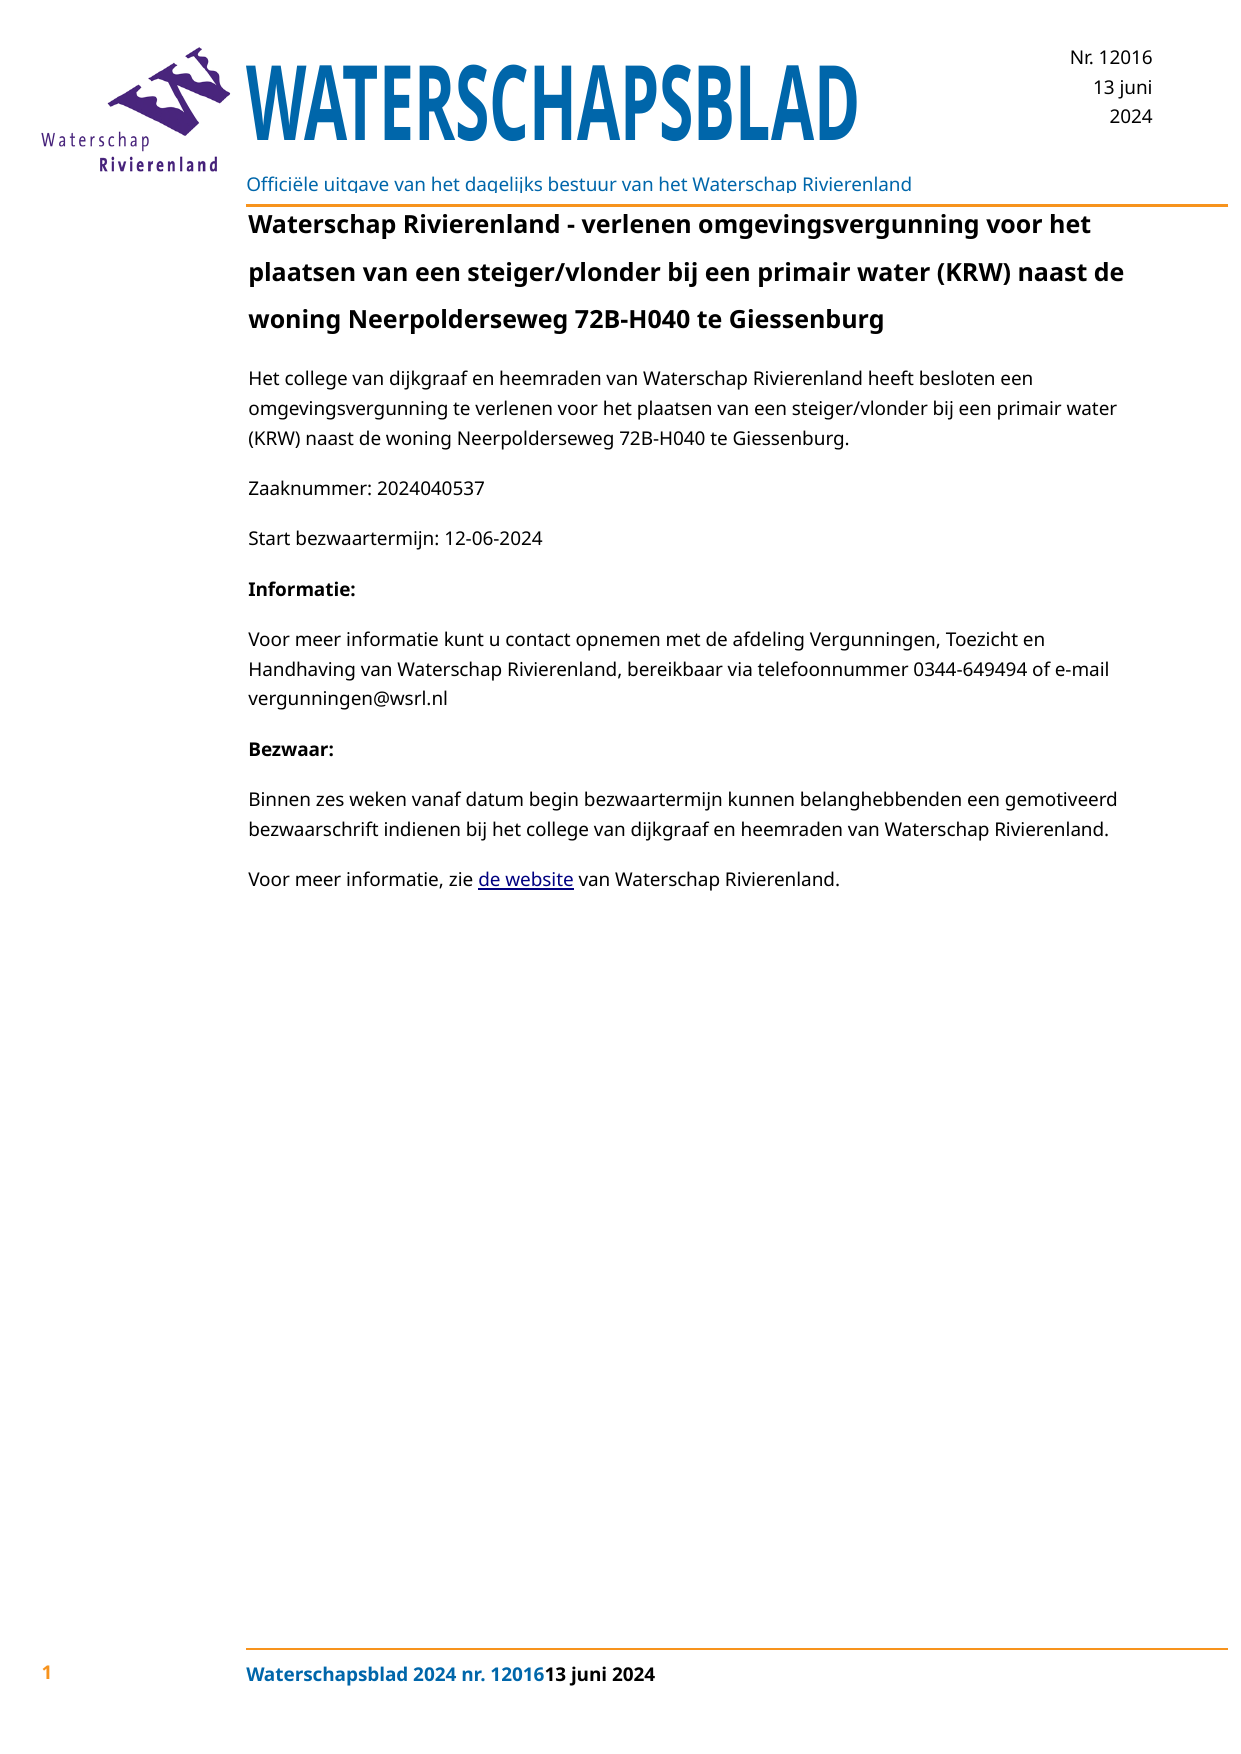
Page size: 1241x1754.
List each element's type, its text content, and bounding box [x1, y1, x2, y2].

picture [41, 47, 231, 172]
text Start bezwaartermijn: 12-06-2024 [248, 526, 1152, 551]
text Bezwaar: [248, 736, 1152, 762]
text Zaaknummer: 2024040537 [248, 475, 1152, 501]
text Informatie: [248, 576, 1152, 602]
text Waterschap Rivierenland - verlenen omgevingsvergunning voor het plaatsen van een steiger/vlonder bij een primair water (KRW) naast de woning Neerpolderseweg 72B-H040 te Giessenburg [248, 207, 1152, 336]
text Voor meer informatie, zie de website van Waterschap Rivierenland. [248, 866, 1152, 892]
text Binnen zes weken vanaf datum begin bezwaartermijn kunnen belanghebbenden een gemotiveerd bezwaarschrift indienen bij het college van dijkgraaf en heemraden van Waterschap Rivierenland. [248, 786, 1152, 842]
text Voor meer informatie kunt u contact opnemen met de afdeling Vergunningen, Toezicht en Handhaving van Waterschap Rivierenland, bereikbaar via telefoonnummer 0344-649494 of e-mail vergunningen@wsrl.nl [248, 626, 1152, 711]
text Het college van dijkgraaf en heemraden van Waterschap Rivierenland heeft besloten een omgevingsvergunning te verlenen voor het plaatsen van een steiger/vlonder bij een primair water (KRW) naast de woning Neerpolderseweg 72B-H040 te Giessenburg. [248, 366, 1152, 450]
